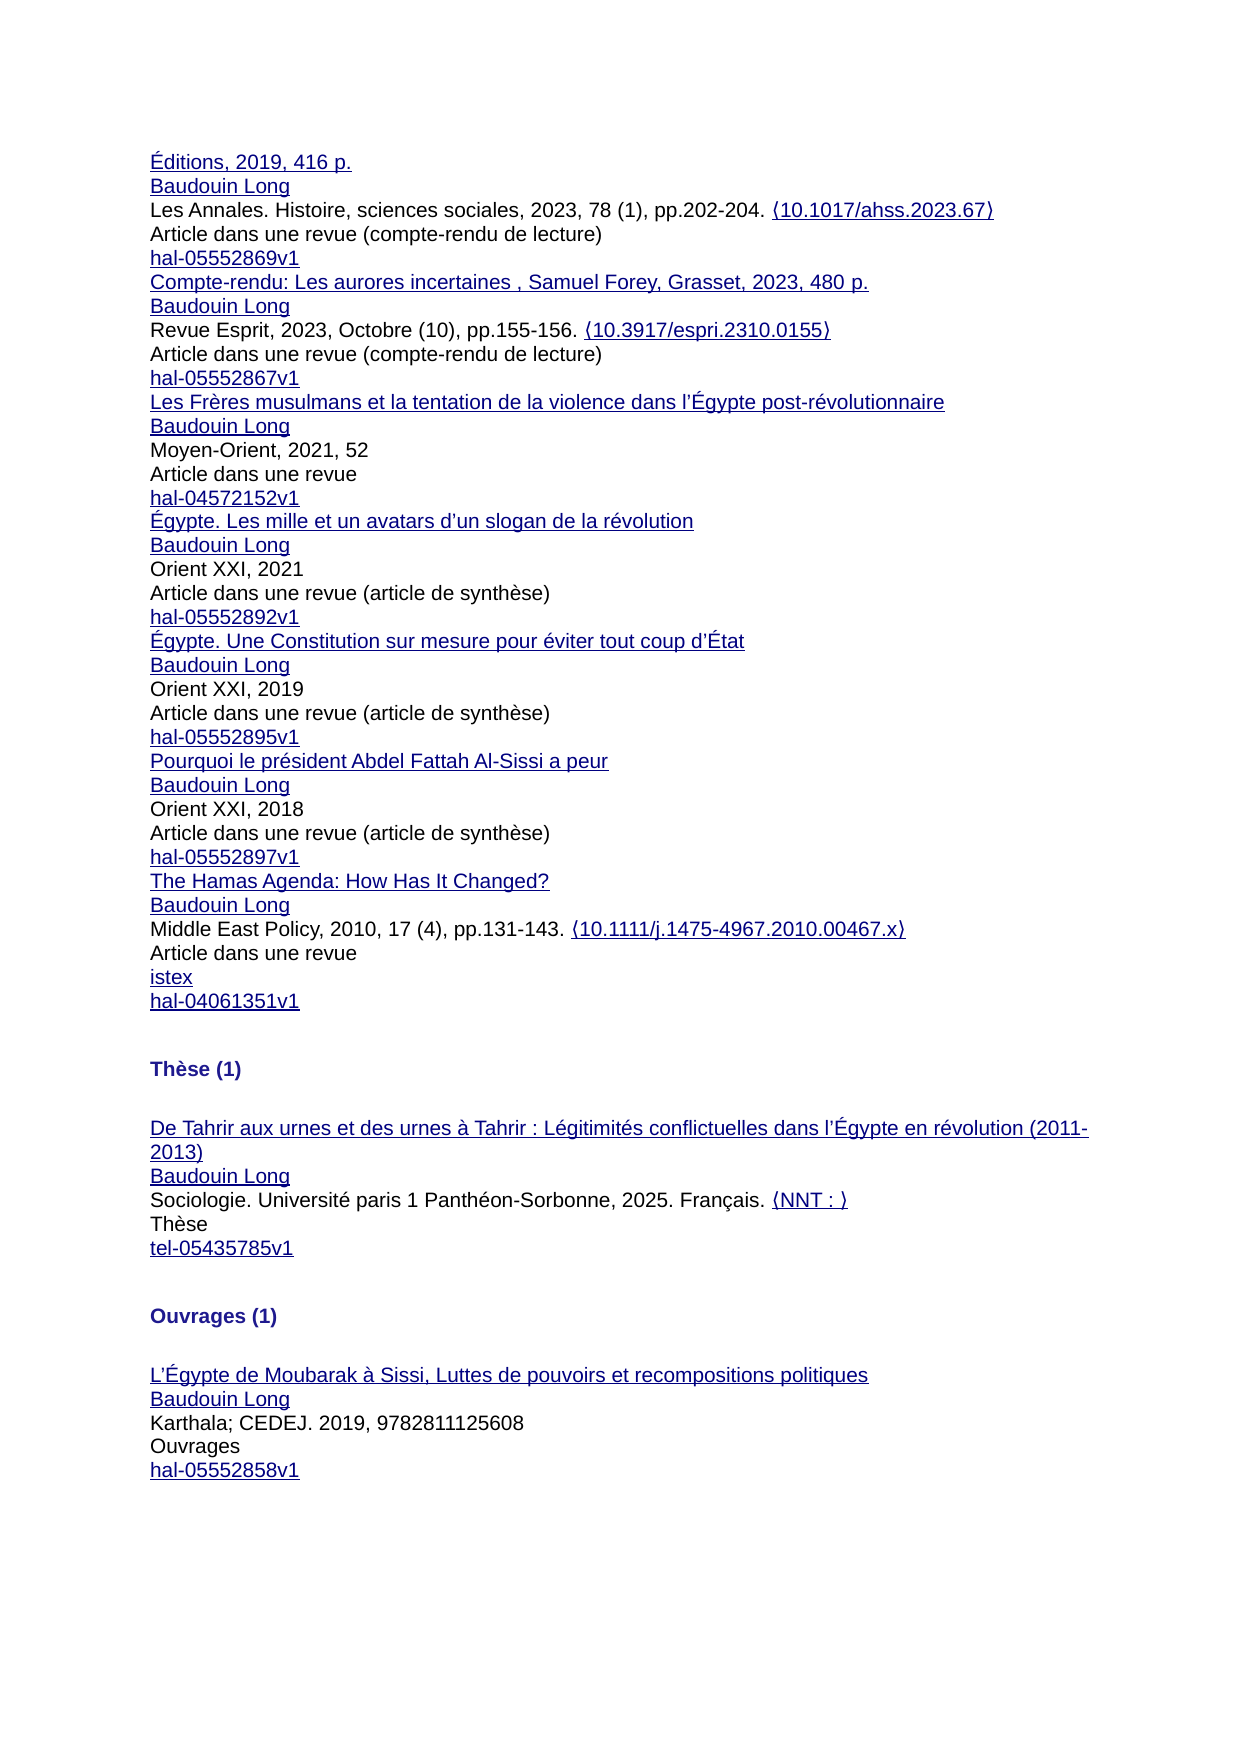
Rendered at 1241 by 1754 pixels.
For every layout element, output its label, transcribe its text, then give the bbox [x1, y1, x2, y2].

subtitle Ouvrages (1) [150, 1304, 1090, 1328]
table_cell Éditions, 2019, 416 p. Baudouin Long Les Annales. Histoire, sciences sociales, 2023, 78 (1), pp.202-204. ⟨10.1017/ahss.2023.67⟩ Article dans une revue (compte-rendu de lecture) hal-05552869v1 [150, 150, 1090, 270]
table_header De Tahrir aux urnes et des urnes à Tahrir : Légitimités conflictuelles dans l’Égypte en révolution (2011-2013) Baudouin Long Sociologie. Université paris 1 Panthéon-Sorbonne, 2025. Français. ⟨NNT : ⟩ Thèse tel-05435785v1 [150, 1116, 1090, 1259]
subtitle Thèse (1) [150, 1057, 1090, 1081]
table_cell Les Frères musulmans et la tentation de la violence dans l’Égypte post-révolutionnaire Baudouin Long Moyen-Orient, 2021, 52 Article dans une revue hal-04572152v1 [150, 390, 1090, 509]
table_cell The Hamas Agenda: How Has It Changed? Baudouin Long Middle East Policy, 2010, 17 (4), pp.131-143. ⟨10.1111/j.1475-4967.2010.00467.x⟩ Article dans une revue istex hal-04061351v1 [150, 869, 1090, 1012]
table_cell Égypte. Les mille et un avatars d’un slogan de la révolution Baudouin Long Orient XXI, 2021 Article dans une revue (article de synthèse) hal-05552892v1 [150, 509, 1090, 629]
table_cell Égypte. Une Constitution sur mesure pour éviter tout coup d’État Baudouin Long Orient XXI, 2019 Article dans une revue (article de synthèse) hal-05552895v1 [150, 629, 1090, 749]
table_cell Compte-rendu: Les aurores incertaines , Samuel Forey, Grasset, 2023, 480 p. Baudouin Long Revue Esprit, 2023, Octobre (10), pp.155-156. ⟨10.3917/espri.2310.0155⟩ Article dans une revue (compte-rendu de lecture) hal-05552867v1 [150, 270, 1090, 389]
table_cell Pourquoi le président Abdel Fattah Al-Sissi a peur Baudouin Long Orient XXI, 2018 Article dans une revue (article de synthèse) hal-05552897v1 [150, 749, 1090, 869]
table_header L’Égypte de Moubarak à Sissi, Luttes de pouvoirs et recompositions politiques Baudouin Long Karthala; CEDEJ. 2019, 9782811125608 Ouvrages hal-05552858v1 [150, 1363, 1090, 1482]
